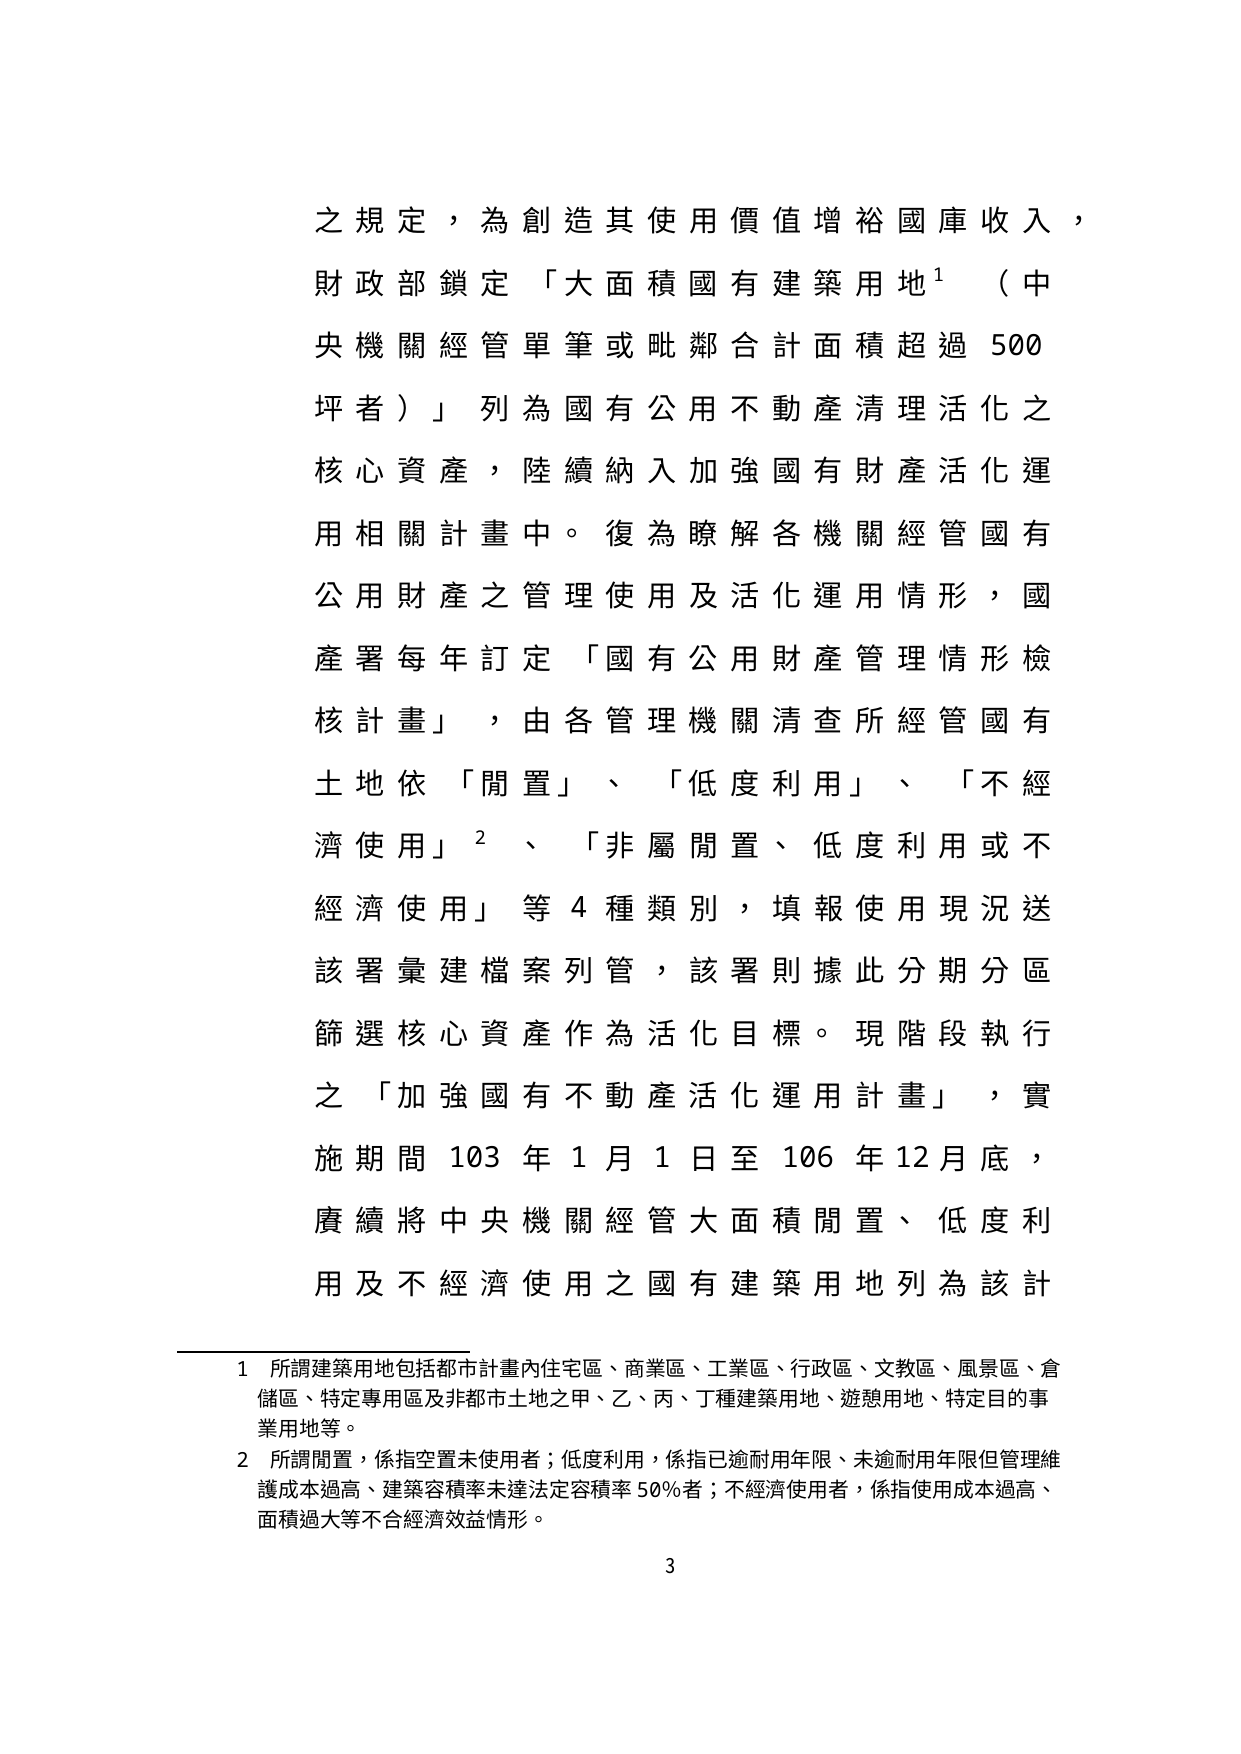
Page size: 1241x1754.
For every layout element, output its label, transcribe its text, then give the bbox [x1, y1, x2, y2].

text 所謂建築用地包括都市計畫內住宅區、商業區、工業區、行政區、文教區、風景區、倉儲區、特定專用區及非都市土地之甲、乙、丙、丁種建築用地、遊憩用地、特定目的事業用地等。 [236, 1352, 1063, 1443]
text 由於大面積國有土地受限於101年1月1月修正公布之國產法第53條「面積超過1,650平方公尺以上國有土地不得標售」之規定，為創造其使用價值增裕國庫收入，財政部鎖定「大面積國有建築用地（中央機關經管單筆或毗鄰合計面積超過500坪者）」列為國有公用不動產清理活化之核心資產，陸續納入加強國有財產活化運用相關計畫中。復為瞭解各機關經管國有公用財產之管理使用及活化運用情形，國產署每年訂定「國有公用財產管理情形檢核計畫」，由各管理機關清查所經管國有土地依「閒置」、「低度利用」、「不經濟使用」、「非屬閒置、低度利用或不經濟使用」等4種類別，填報使用現況送該署彙建檔案列管，該署則據此分期分區篩選核心資產作為活化目標。現階段執行之「加強國有不動產活化運用計畫」，實施期間103年1月1日至106年12月底，賡續將中央機關經管大面積閒置、低度利用及不經濟使用之國有建築用地列為該計畫適用範圍之一。 [271, 177, 1058, 1302]
text 所謂閒置，係指空置未使用者；低度利用，係指已逾耐用年限、未逾耐用年限但管理維護成本過高、建築容積率未達法定容積率50％者；不經濟使用者，係指使用成本過高、面積過大等不合經濟效益情形。 [236, 1443, 1063, 1534]
